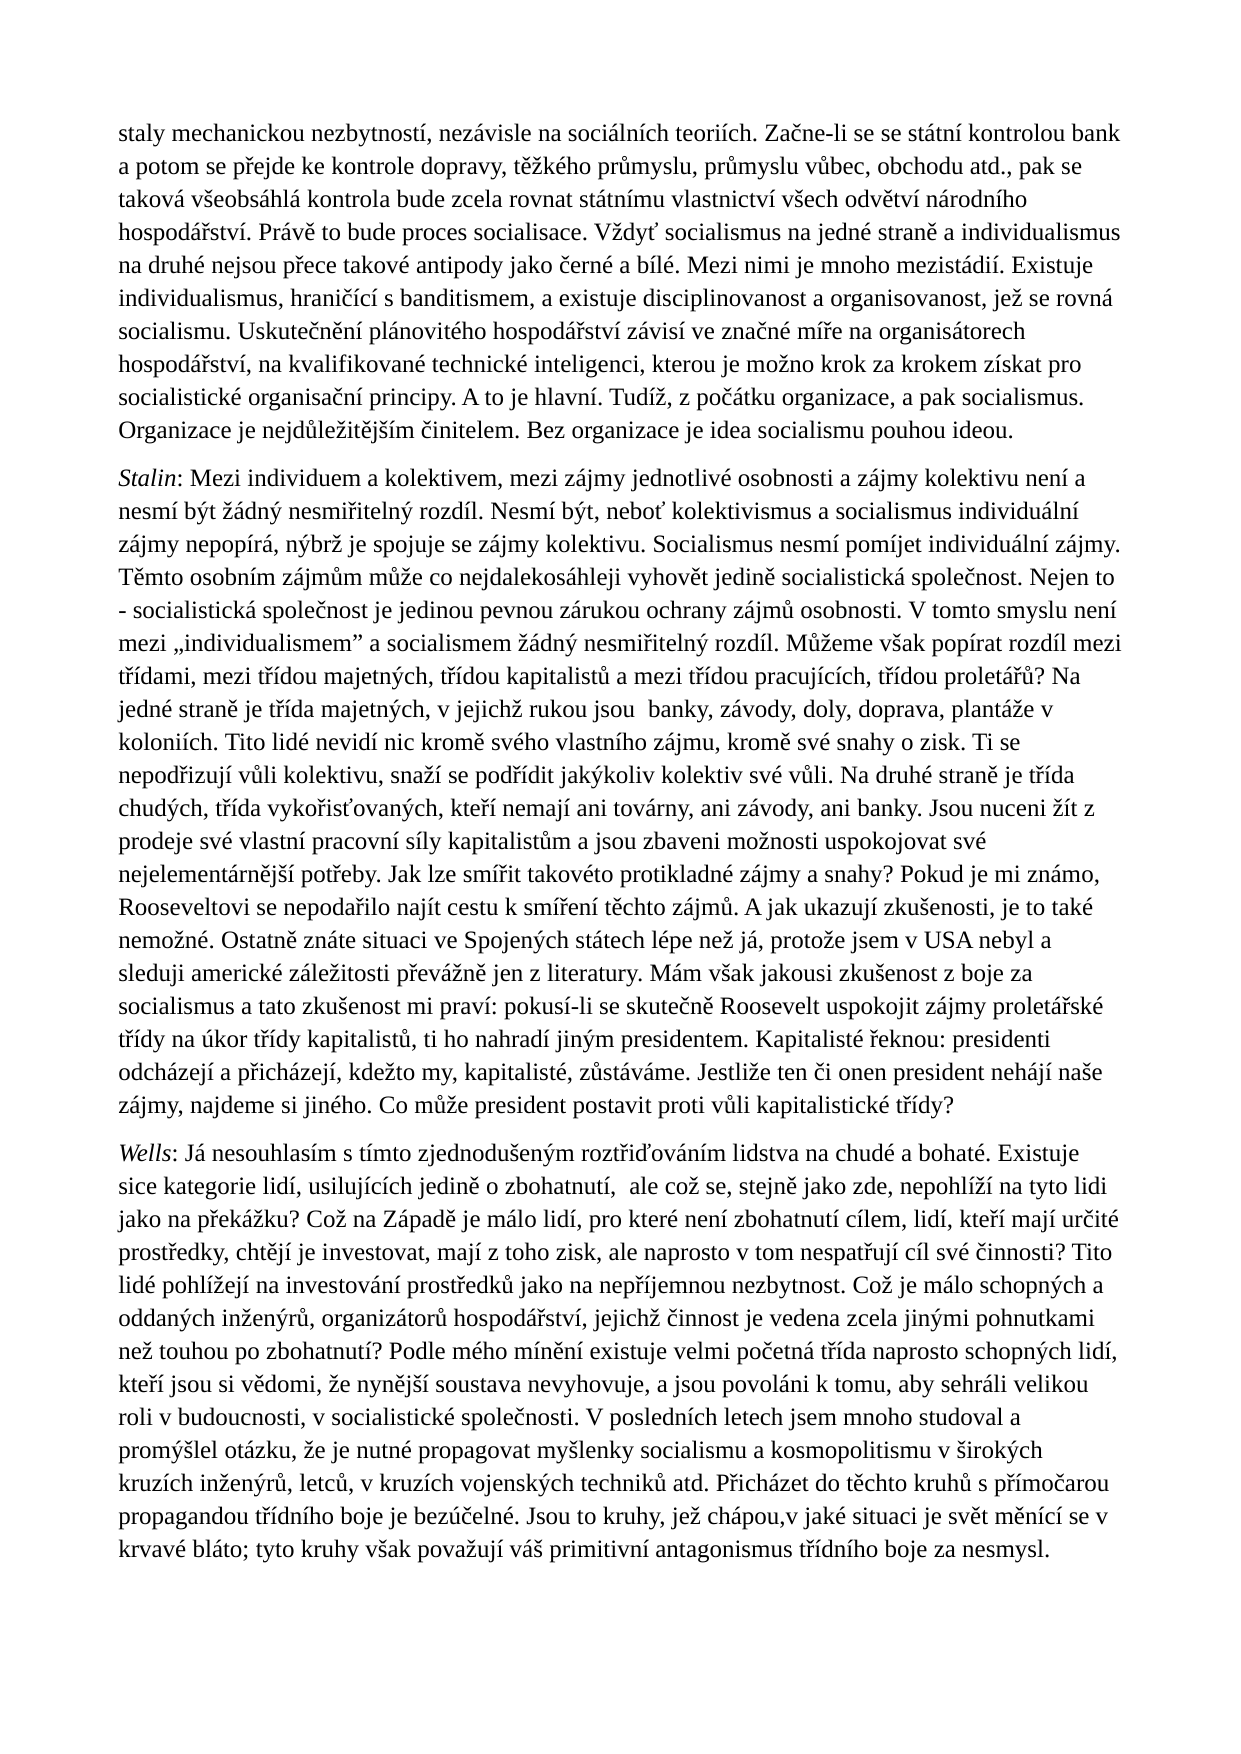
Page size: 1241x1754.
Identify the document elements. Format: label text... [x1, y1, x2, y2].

text Stalin: Mezi individuem a kolektivem, mezi zájmy jednotlivé osobnosti a zájmy kolektivu není a nesmí být žádný nesmiřitelný rozdíl. Nesmí být, neboť kolektivismus a socialismus individuální zájmy nepopírá, nýbrž je spojuje se zájmy kolektivu. Socialismus nesmí pomíjet individuální zájmy. Těmto osobním zájmům může co nejdalekosáhleji vyhovět jedině socialistická společnost. Nejen to - socialistická společnost je jedinou pevnou zárukou ochrany zájmů osobnosti. V tomto smyslu není mezi „individualismem” a socialismem žádný nesmiřitelný rozdíl. Můžeme však popírat rozdíl mezi třídami, mezi třídou majetných, třídou kapitalistů a mezi třídou pracujících, třídou proletářů? Na jedné straně je třída majetných, v jejichž rukou jsou banky, závody, doly, doprava, plantáže v koloniích. Tito lidé nevidí nic kromě svého vlastního zájmu, kromě své snahy o zisk. Ti se nepodřizují vůli kolektivu, snaží se podřídit jakýkoliv kolektiv své vůli. Na druhé straně je třída chudých, třída vykořisťovaných, kteří nemají ani továrny, ani závody, ani banky. Jsou nuceni žít z prodeje své vlastní pracovní síly kapitalistům a jsou zbaveni možnosti uspokojovat své nejelementárnější potřeby. Jak lze smířit takovéto protikladné zájmy a snahy? Pokud je mi známo, Rooseveltovi se nepodařilo najít cestu k smíření těchto zájmů. A jak ukazují zkušenosti, je to také nemožné. Ostatně znáte situaci ve Spojených státech lépe než já, protože jsem v USA nebyl a sleduji americké záležitosti převážně jen z literatury. Mám však jakousi zkušenost z boje za socialismus a tato zkušenost mi praví: pokusí-li se skutečně Roosevelt uspokojit zájmy proletářské třídy na úkor třídy kapitalistů, ti ho nahradí jiným presidentem. Kapitalisté řeknou: presidenti odcházejí a přicházejí, kdežto my, kapitalisté, zůstáváme. Jestliže ten či onen president nehájí naše zájmy, najdeme si jiného. Co může president postavit proti vůli kapitalistické třídy? [118, 463, 1122, 1119]
text staly mechanickou nezbytností, nezávisle na sociálních teoriích. Začne-li se se státní kontrolou bank a potom se přejde ke kontrole dopravy, těžkého průmyslu, průmyslu vůbec, obchodu atd., pak se taková všeobsáhlá kontrola bude zcela rovnat státnímu vlastnictví všech odvětví národního hospodářství. Právě to bude proces socialisace. Vždyť socialismus na jedné straně a individualismus na druhé nejsou přece takové antipody jako černé a bílé. Mezi nimi je mnoho mezistádií. Existuje individualismus, hraničící s banditismem, a existuje disciplinovanost a organisovanost, jež se rovná socialismu. Uskutečnění plánovitého hospodářství závisí ve značné míře na organisátorech hospodářství, na kvalifikované technické inteligenci, kterou je možno krok za krokem získat pro socialistické organisační principy. A to je hlavní. Tudíž, z počátku organizace, a pak socialismus. Organizace je nejdůležitějším činitelem. Bez organizace je idea socialismu pouhou ideou. [118, 118, 1122, 444]
text Wells: Já nesouhlasím s tímto zjednodušeným roztřiďováním lidstva na chudé a bohaté. Existuje sice kategorie lidí, usilujících jedině o zbohatnutí, ale což se, stejně jako zde, nepohlíží na tyto lidi jako na překážku? Což na Západě je málo lidí, pro které není zbohatnutí cílem, lidí, kteří mají určité prostředky, chtějí je investovat, mají z toho zisk, ale naprosto v tom nespatřují cíl své činnosti? Tito lidé pohlížejí na investování prostředků jako na nepříjemnou nezbytnost. Což je málo schopných a oddaných inženýrů, organizátorů hospodářství, jejichž činnost je vedena zcela jinými pohnutkami než touhou po zbohatnutí? Podle mého mínění existuje velmi početná třída naprosto schopných lidí, kteří jsou si vědomi, že nynější soustava nevyhovuje, a jsou povoláni k tomu, aby sehráli velikou roli v budoucnosti, v socialistické společnosti. V posledních letech jsem mnoho studoval a promýšlel otázku, že je nutné propagovat myšlenky socialismu a kosmopolitismu v širokých kruzích inženýrů, letců, v kruzích vojenských techniků atd. Přicházet do těchto kruhů s přímočarou propagandou třídního boje je bezúčelné. Jsou to kruhy, jež chápou,v jaké situaci je svět měnící se v krvavé bláto; tyto kruhy však považují váš primitivní antagonismus třídního boje za nesmysl. [118, 1138, 1122, 1563]
